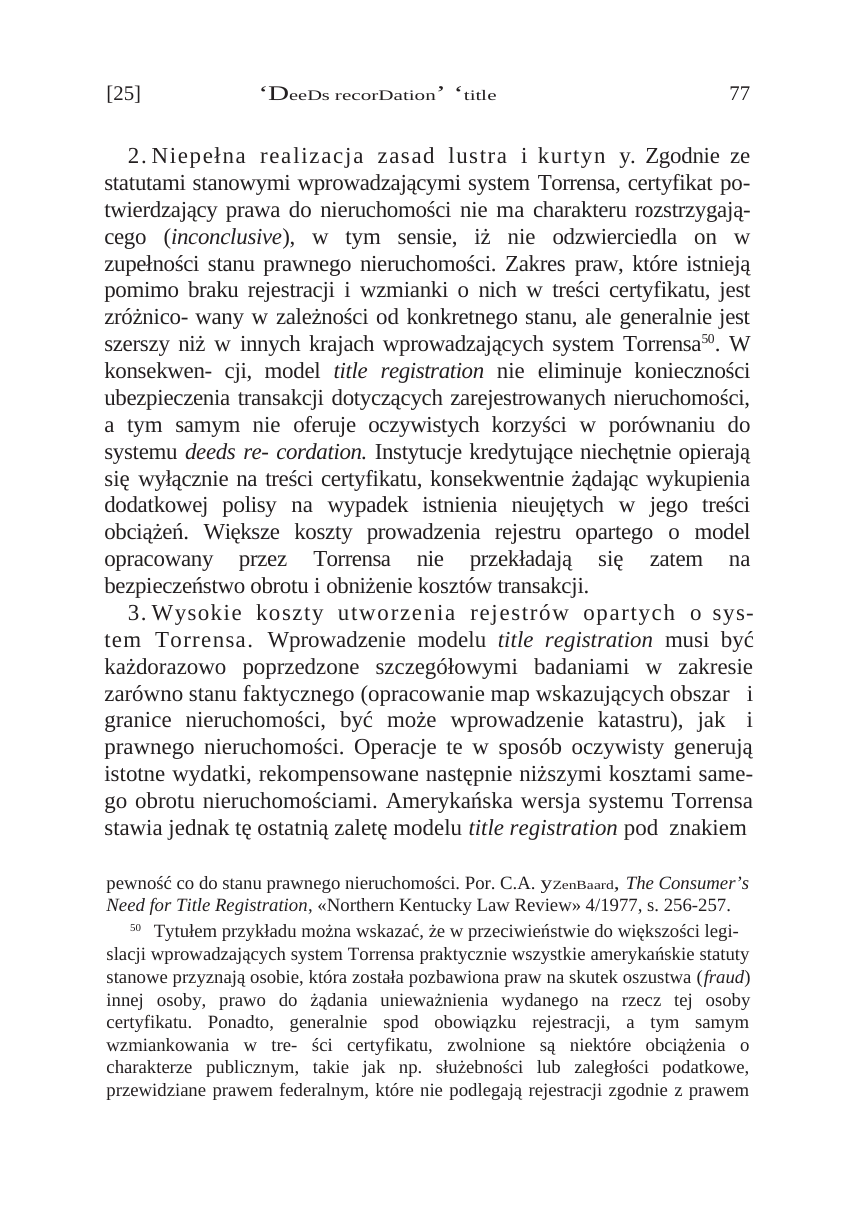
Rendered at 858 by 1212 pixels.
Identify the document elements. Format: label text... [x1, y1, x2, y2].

text slacji wprowadzających system Torrensa praktycznie wszystkie amerykańskie statuty stanowe przyznają osobie, która została pozbawiona praw na skutek oszustwa (fraud) innej osoby, prawo do żądania unieważnienia wydanego na rzecz tej osoby certyfikatu. Ponadto, generalnie spod obowiązku rejestracji, a tym samym wzmiankowania w tre- ści certyfikatu, zwolnione są niektóre obciążenia o charakterze publicznym, takie jak np. służebności lub zaległości podatkowe, przewidziane prawem federalnym, które nie podlegają rejestracji zgodnie z prawem stanowym. [106, 943, 750, 1104]
text pewność co do stanu prawnego nieruchomości. Por. C.A. yZenBaard, The Consumer’s Need for Title Registration, «Northern Kentucky Law Review» 4/1977, s. 256-257. [106, 872, 751, 916]
text Tytułem przykładu można wskazać, że w przeciwieństwie do większości legi- [153, 920, 752, 942]
text 77 [729, 81, 752, 104]
text ‘DeeDs recorDation’ ‘title registration’ [258, 81, 602, 107]
list Wysokie koszty utworzenia rejestrów opartych o sys- tem Torrensa. Wprowadzenie modelu title registration musi być każdorazowo poprzedzone szczegółowymi badaniami w zakresie zarówno stanu faktycznego (opracowanie map wskazujących obszar i granice nieruchomości, być może wprowadzenie katastru), jak i prawnego nieruchomości. Operacje te w sposób oczywisty generują istotne wydatki, rekompensowane następnie niższymi kosztami same- go obrotu nieruchomościami. Amerykańska wersja systemu Torrensa stawia jednak tę ostatnią zaletę modelu title registration pod znakiem [104, 599, 754, 840]
text [25] [106, 81, 143, 104]
text 50 [130, 922, 143, 934]
list Niepełna realizacja zasad lustra i kurtyn y. Zgodnie ze statutami stanowymi wprowadzającymi system Torrensa, certyfikat po- twierdzający prawa do nieruchomości nie ma charakteru rozstrzygają- cego (inconclusive), w tym sensie, iż nie odzwierciedla on w zupełności stanu prawnego nieruchomości. Zakres praw, które istnieją pomimo braku rejestracji i wzmianki o nich w treści certyfikatu, jest zróżnico- wany w zależności od konkretnego stanu, ale generalnie jest szerszy niż w innych krajach wprowadzających system Torrensa50. W konsekwen- cji, model title registration nie eliminuje konieczności ubezpieczenia transakcji dotyczących zarejestrowanych nieruchomości, a tym samym nie oferuje oczywistych korzyści w porównaniu do systemu deeds re- cordation. Instytucje kredytujące niechętnie opierają się wyłącznie na treści certyfikatu, konsekwentnie żądając wykupienia dodatkowej polisy na wypadek istnienia nieujętych w jego treści obciążeń. Większe koszty prowadzenia rejestru opartego o model opracowany przez Torrensa nie przekładają się zatem na bezpieczeństwo obrotu i obniżenie kosztów transakcji. [104, 142, 750, 598]
